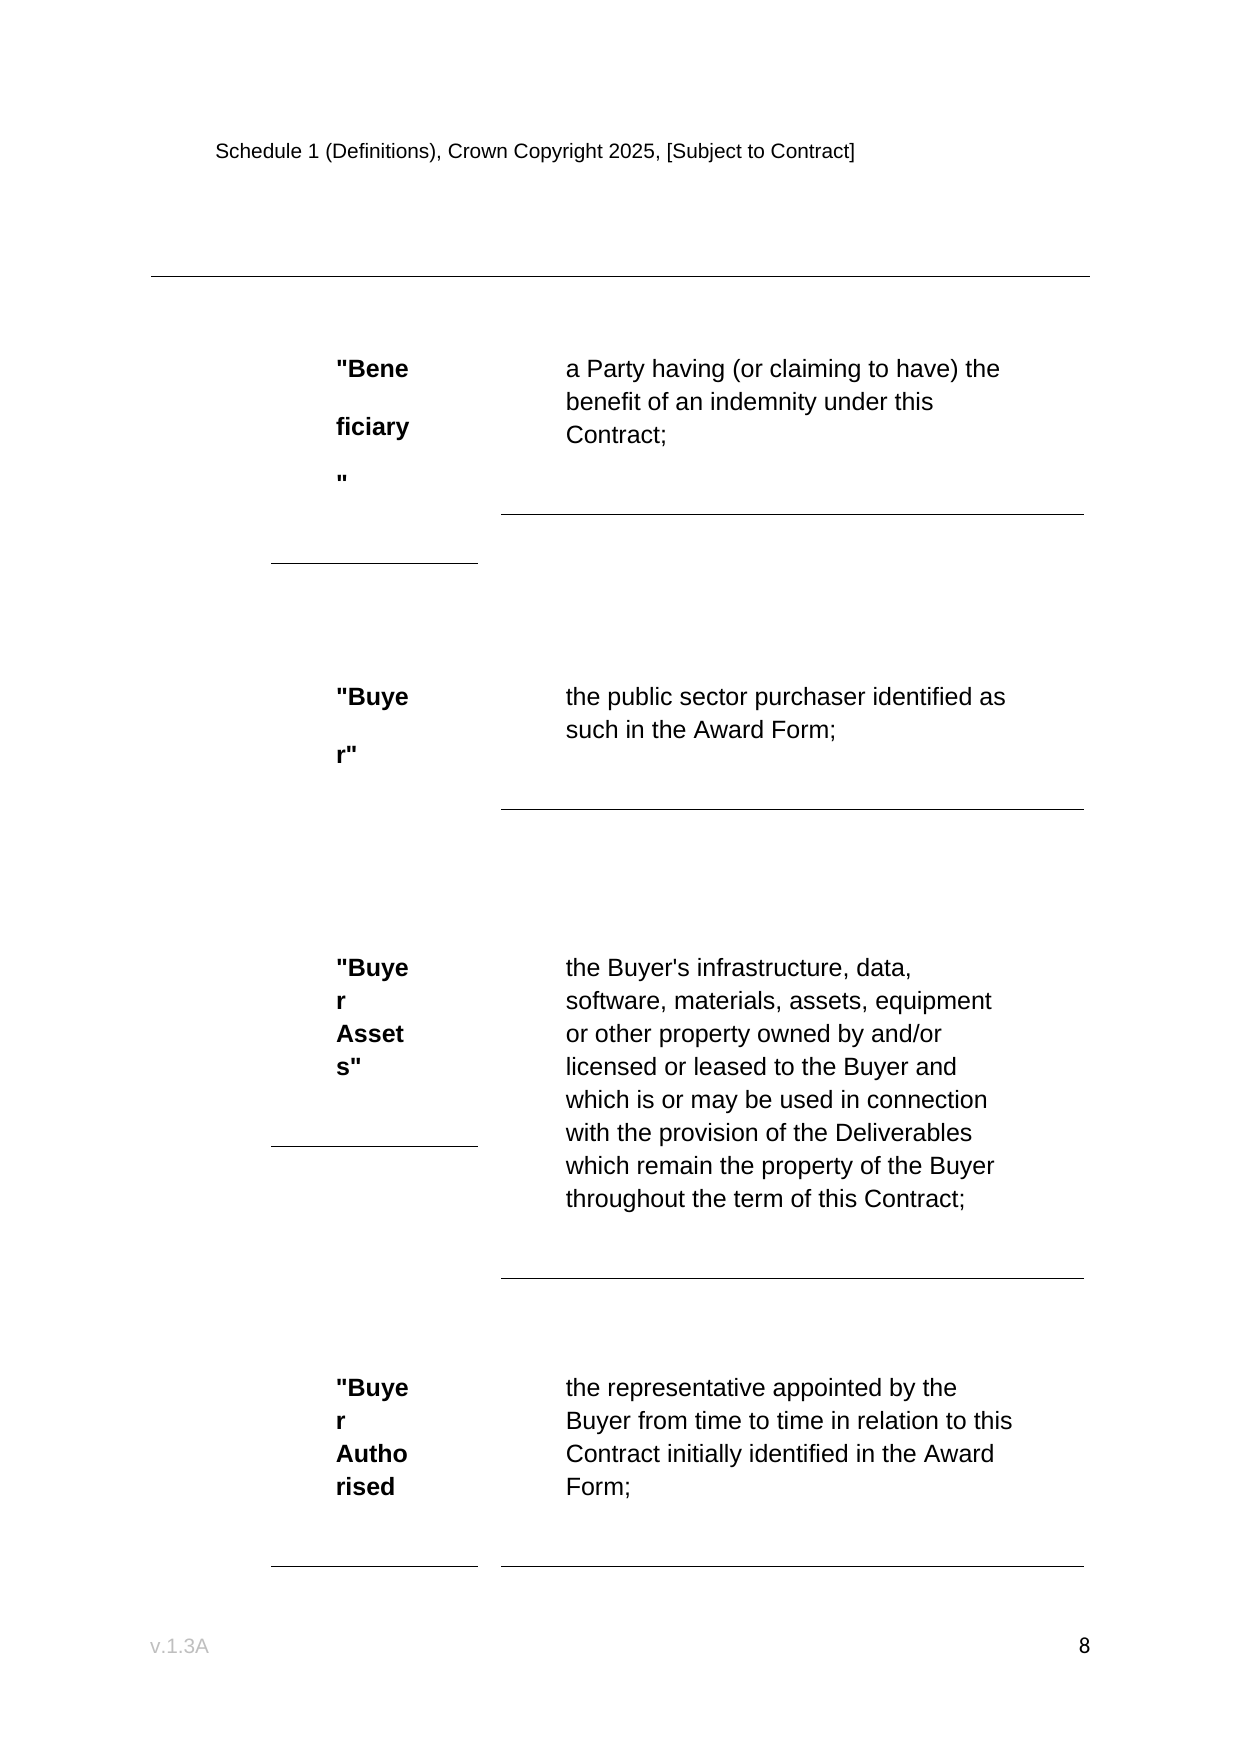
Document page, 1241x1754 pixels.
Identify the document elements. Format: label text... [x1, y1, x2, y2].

table_cell the representative appointed by the Buyer from time to time in relation to this Contract initially identified in the Award Form; [489, 1295, 1095, 1583]
table_cell the Buyer's infrastructure, data, software, materials, assets, equipment or other property owned by and/or licensed or leased to the Buyer and which is or may be used in connection with the provision of the Deliverables which remain the property of the Buyer throughout the term of this Contract; [489, 875, 1095, 1295]
table_cell the public sector purchaser identified as such in the Award Form; [489, 605, 1095, 875]
table_cell "Beneficiary" [254, 276, 489, 604]
table_cell "Buyer Assets" [254, 875, 489, 1295]
table_cell "Buyer" [254, 605, 489, 875]
table_cell "Buyer Authorised [254, 1295, 489, 1583]
table_cell a Party having (or claiming to have) the benefit of an indemnity under this Contract; [489, 276, 1095, 604]
